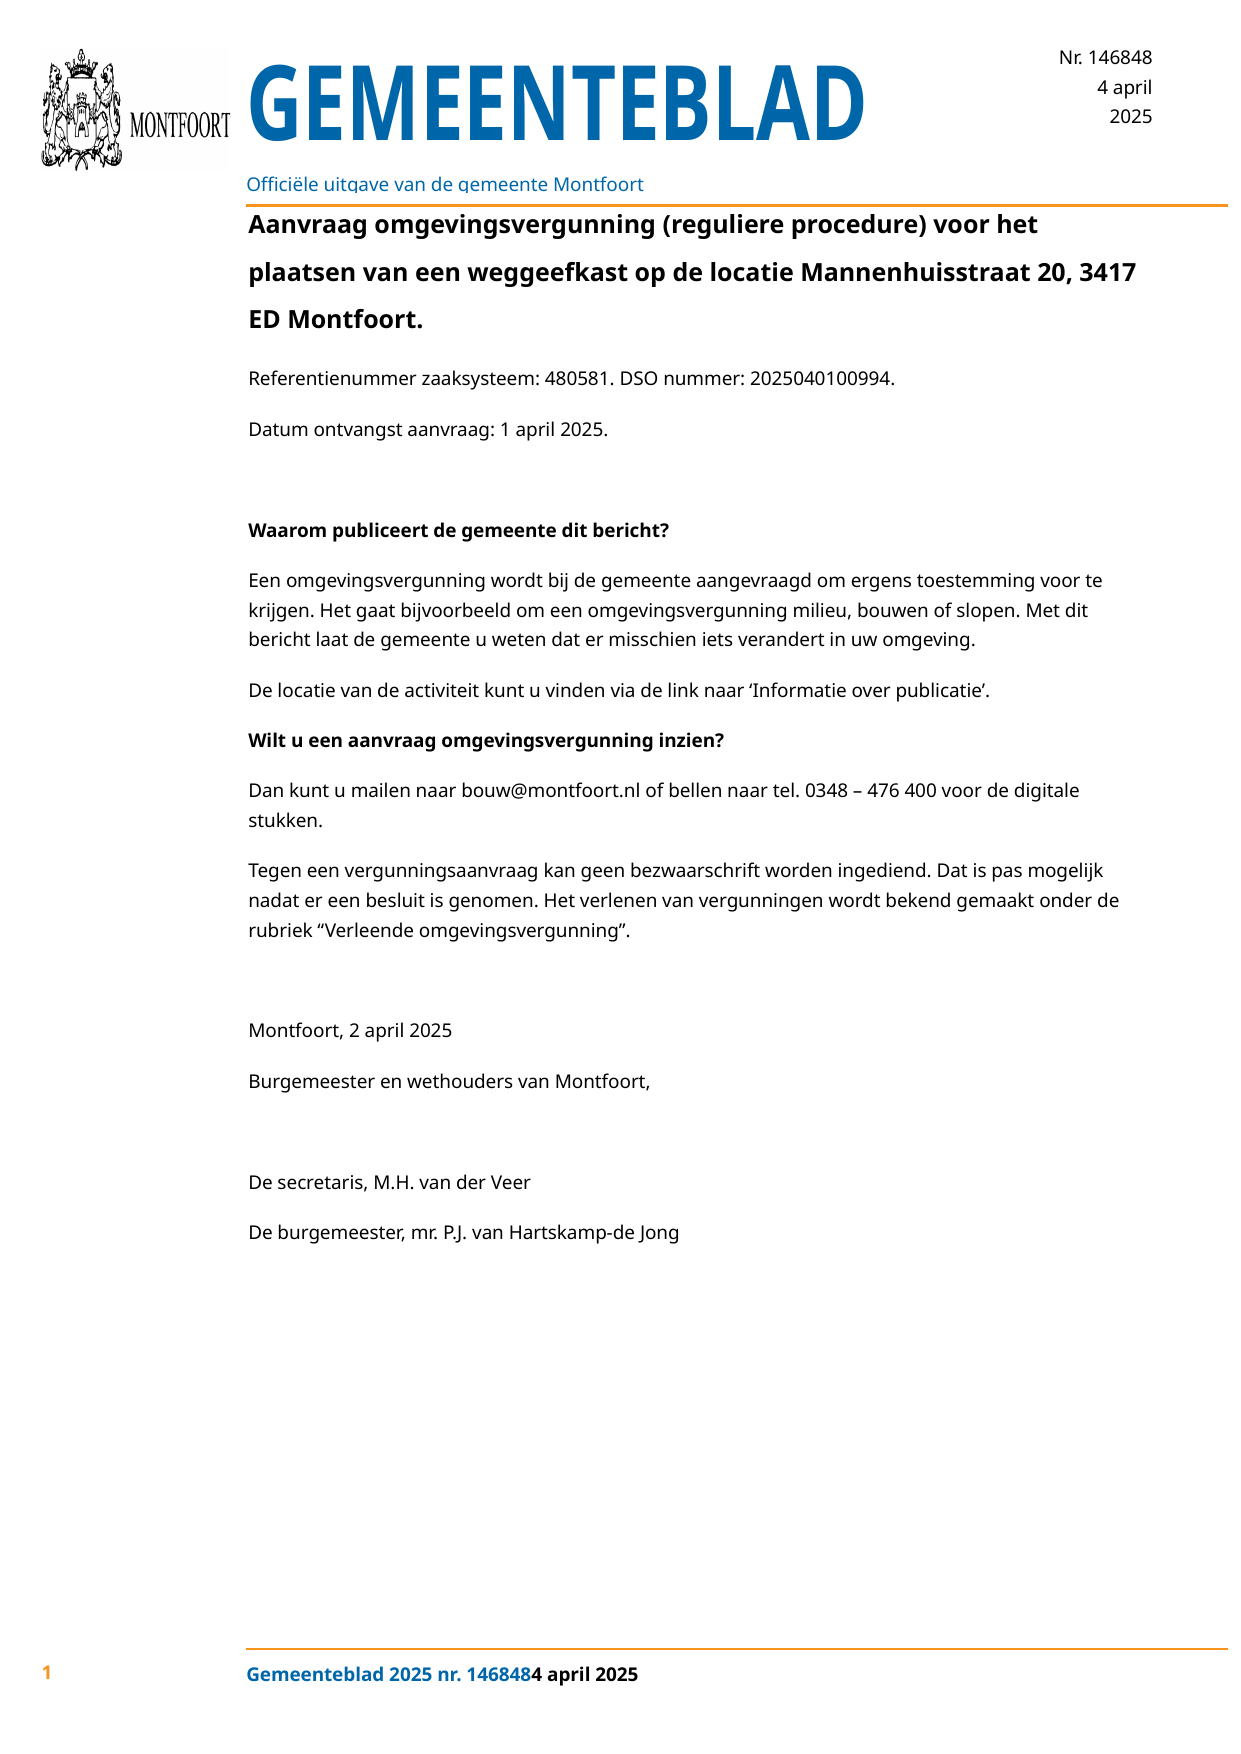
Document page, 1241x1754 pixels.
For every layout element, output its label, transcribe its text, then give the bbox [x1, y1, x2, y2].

text Tegen een vergunningsaanvraag kan geen bezwaarschrift worden ingediend. Dat is pas mogelijk nadat er een besluit is genomen. Het verlenen van vergunningen wordt bekend gemaakt onder de rubriek “Verleende omgevingsvergunning”. [248, 858, 1152, 942]
text Datum ontvangst aanvraag: 1 april 2025. [248, 416, 1152, 442]
text Een omgevingsvergunning wordt bij de gemeente aangevraagd om ergens toestemming voor te krijgen. Het gaat bijvoorbeeld om een omgevingsvergunning milieu, bouwen of slopen. Met dit bericht laat de gemeente u weten dat er misschien iets verandert in uw omgeving. [248, 567, 1152, 652]
text De secretaris, M.H. van der Veer [248, 1169, 1152, 1194]
text Wilt u een aanvraag omgevingsvergunning inzien? [248, 727, 1152, 753]
picture [41, 47, 231, 172]
text De burgemeester, mr. P.J. van Hartskamp-de Jong [248, 1219, 1152, 1245]
text Waarom publiceert de gemeente dit bericht? [248, 517, 1152, 542]
text Montfoort, 2 april 2025 [248, 1018, 1152, 1043]
text De locatie van de activiteit kunt u vinden via de link naar ‘Informatie over publicatie’. [248, 677, 1152, 702]
text Aanvraag omgevingsvergunning (reguliere procedure) voor het plaatsen van een weggeefkast op de locatie Mannenhuisstraat 20, 3417 ED Montfoort. [248, 207, 1152, 336]
text Dan kunt u mailen naar bouw@montfoort.nl of bellen naar tel. 0348 – 476 400 voor de digitale stukken. [248, 778, 1152, 833]
text Referentienummer zaaksysteem: 480581. DSO nummer: 2025040100994. [248, 366, 1152, 391]
text Burgemeester en wethouders van Montfoort, [248, 1068, 1152, 1094]
